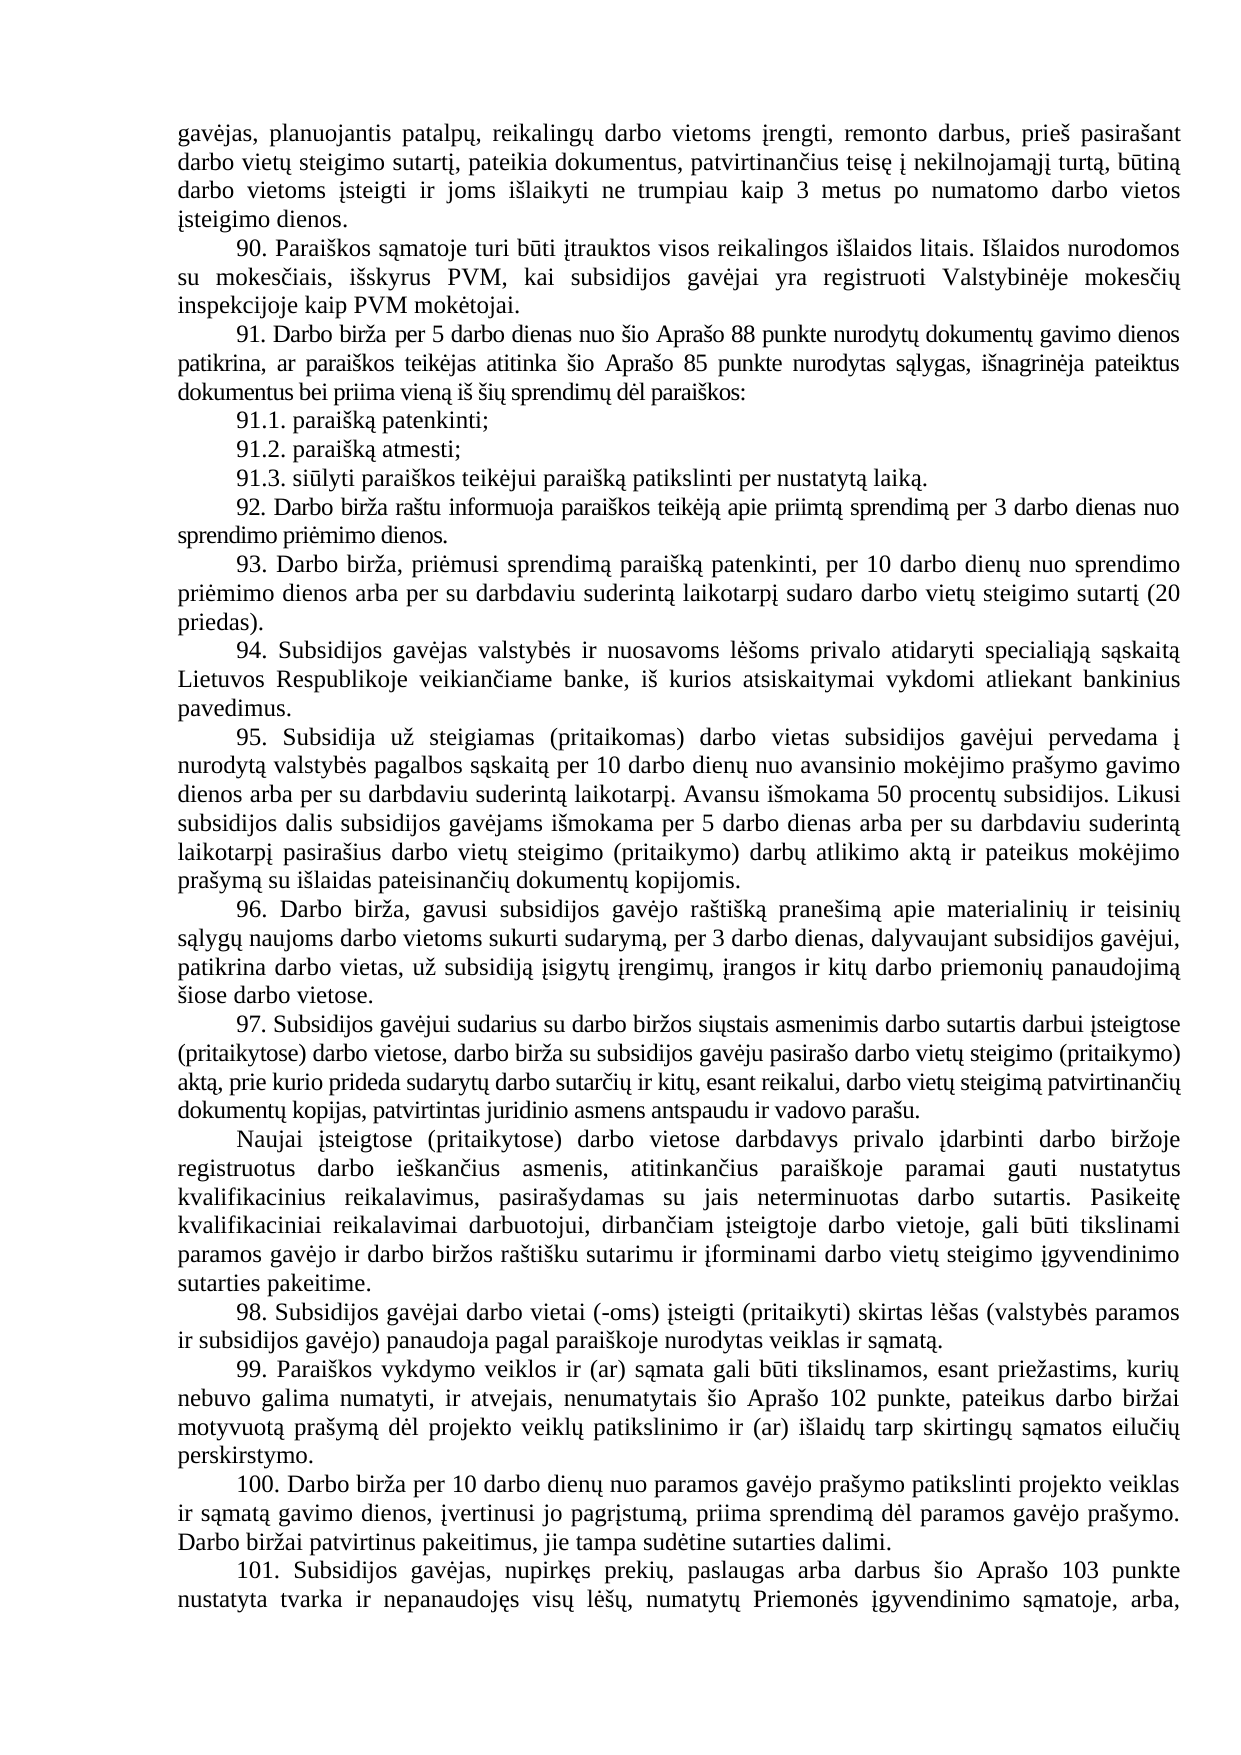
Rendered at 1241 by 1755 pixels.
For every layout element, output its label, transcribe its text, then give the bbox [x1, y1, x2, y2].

text 101. Subsidijos gavėjas, nupirkęs prekių, paslaugas arba darbus šio Aprašo 103 punkte nustatyta tvarka ir nepanaudojęs visų lėšų, numatytų Priemonės įgyvendinimo sąmatoje, arba, [177, 1556, 1181, 1613]
text 92. Darbo birža raštu informuoja paraiškos teikėją apie priimtą sprendimą per 3 darbo dienas nuo sprendimo priėmimo dienos. [177, 492, 1181, 549]
text 93. Darbo birža, priėmusi sprendimą paraišką patenkinti, per 10 darbo dienų nuo sprendimo priėmimo dienos arba per su darbdaviu suderintą laikotarpį sudaro darbo vietų steigimo sutartį (20 priedas). [177, 549, 1181, 636]
text 95. Subsidija už steigiamas (pritaikomas) darbo vietas subsidijos gavėjui pervedama į nurodytą valstybės pagalbos sąskaitą per 10 darbo dienų nuo avansinio mokėjimo prašymo gavimo dienos arba per su darbdaviu suderintą laikotarpį. Avansu išmokama 50 procentų subsidijos. Likusi subsidijos dalis subsidijos gavėjams išmokama per 5 darbo dienas arba per su darbdaviu suderintą laikotarpį pasirašius darbo vietų steigimo (pritaikymo) darbų atlikimo aktą ir pateikus mokėjimo prašymą su išlaidas pateisinančių dokumentų kopijomis. [177, 722, 1181, 894]
text 91.3. siūlyti paraiškos teikėjui paraišką patikslinti per nustatytą laiką. [177, 463, 1181, 492]
text Naujai įsteigtose (pritaikytose) darbo vietose darbdavys privalo įdarbinti darbo biržoje registruotus darbo ieškančius asmenis, atitinkančius paraiškoje paramai gauti nustatytus kvalifikacinius reikalavimus, pasirašydamas su jais neterminuotas darbo sutartis. Pasikeitę kvalifikaciniai reikalavimai darbuotojui, dirbančiam įsteigtoje darbo vietoje, gali būti tikslinami paramos gavėjo ir darbo biržos raštišku sutarimu ir įforminami darbo vietų steigimo įgyvendinimo sutarties pakeitime. [177, 1124, 1181, 1297]
text 94. Subsidijos gavėjas valstybės ir nuosavoms lėšoms privalo atidaryti specialiąją sąskaitą Lietuvos Respublikoje veikiančiame banke, iš kurios atsiskaitymai vykdomi atliekant bankinius pavedimus. [177, 636, 1181, 722]
text 100. Darbo birža per 10 darbo dienų nuo paramos gavėjo prašymo patikslinti projekto veiklas ir sąmatą gavimo dienos, įvertinusi jo pagrįstumą, priima sprendimą dėl paramos gavėjo prašymo. Darbo biržai patvirtinus pakeitimus, jie tampa sudėtine sutarties dalimi. [177, 1469, 1181, 1556]
text 91.1. paraišką patenkinti; [177, 406, 1181, 434]
text gavėjas, planuojantis patalpų, reikalingų darbo vietoms įrengti, remonto darbus, prieš pasirašant darbo vietų steigimo sutartį, pateikia dokumentus, patvirtinančius teisę į nekilnojamąjį turtą, būtiną darbo vietoms įsteigti ir joms išlaikyti ne trumpiau kaip 3 metus po numatomo darbo vietos įsteigimo dienos. [177, 118, 1181, 233]
text 91. Darbo birža per 5 darbo dienas nuo šio Aprašo 88 punkte nurodytų dokumentų gavimo dienos patikrina, ar paraiškos teikėjas atitinka šio Aprašo 85 punkte nurodytas sąlygas, išnagrinėja pateiktus dokumentus bei priima vieną iš šių sprendimų dėl paraiškos: [177, 319, 1181, 406]
text 99. Paraiškos vykdymo veiklos ir (ar) sąmata gali būti tikslinamos, esant priežastims, kurių nebuvo galima numatyti, ir atvejais, nenumatytais šio Aprašo 102 punkte, pateikus darbo biržai motyvuotą prašymą dėl projekto veiklų patikslinimo ir (ar) išlaidų tarp skirtingų sąmatos eilučių perskirstymo. [177, 1354, 1181, 1469]
text 98. Subsidijos gavėjai darbo vietai (-oms) įsteigti (pritaikyti) skirtas lėšas (valstybės paramos ir subsidijos gavėjo) panaudoja pagal paraiškoje nurodytas veiklas ir sąmatą. [177, 1297, 1181, 1354]
text 91.2. paraišką atmesti; [177, 434, 1181, 463]
text 96. Darbo birža, gavusi subsidijos gavėjo raštišką pranešimą apie materialinių ir teisinių sąlygų naujoms darbo vietoms sukurti sudarymą, per 3 darbo dienas, dalyvaujant subsidijos gavėjui, patikrina darbo vietas, už subsidiją įsigytų įrengimų, įrangos ir kitų darbo priemonių panaudojimą šiose darbo vietose. [177, 894, 1181, 1009]
text 97. Subsidijos gavėjui sudarius su darbo biržos siųstais asmenimis darbo sutartis darbui įsteigtose (pritaikytose) darbo vietose, darbo birža su subsidijos gavėju pasirašo darbo vietų steigimo (pritaikymo) aktą, prie kurio prideda sudarytų darbo sutarčių ir kitų, esant reikalui, darbo vietų steigimą patvirtinančių dokumentų kopijas, patvirtintas juridinio asmens antspaudu ir vadovo parašu. [177, 1009, 1181, 1124]
text 90. Paraiškos sąmatoje turi būti įtrauktos visos reikalingos išlaidos litais. Išlaidos nurodomos su mokesčiais, išskyrus PVM, kai subsidijos gavėjai yra registruoti Valstybinėje mokesčių inspekcijoje kaip PVM mokėtojai. [177, 233, 1181, 319]
